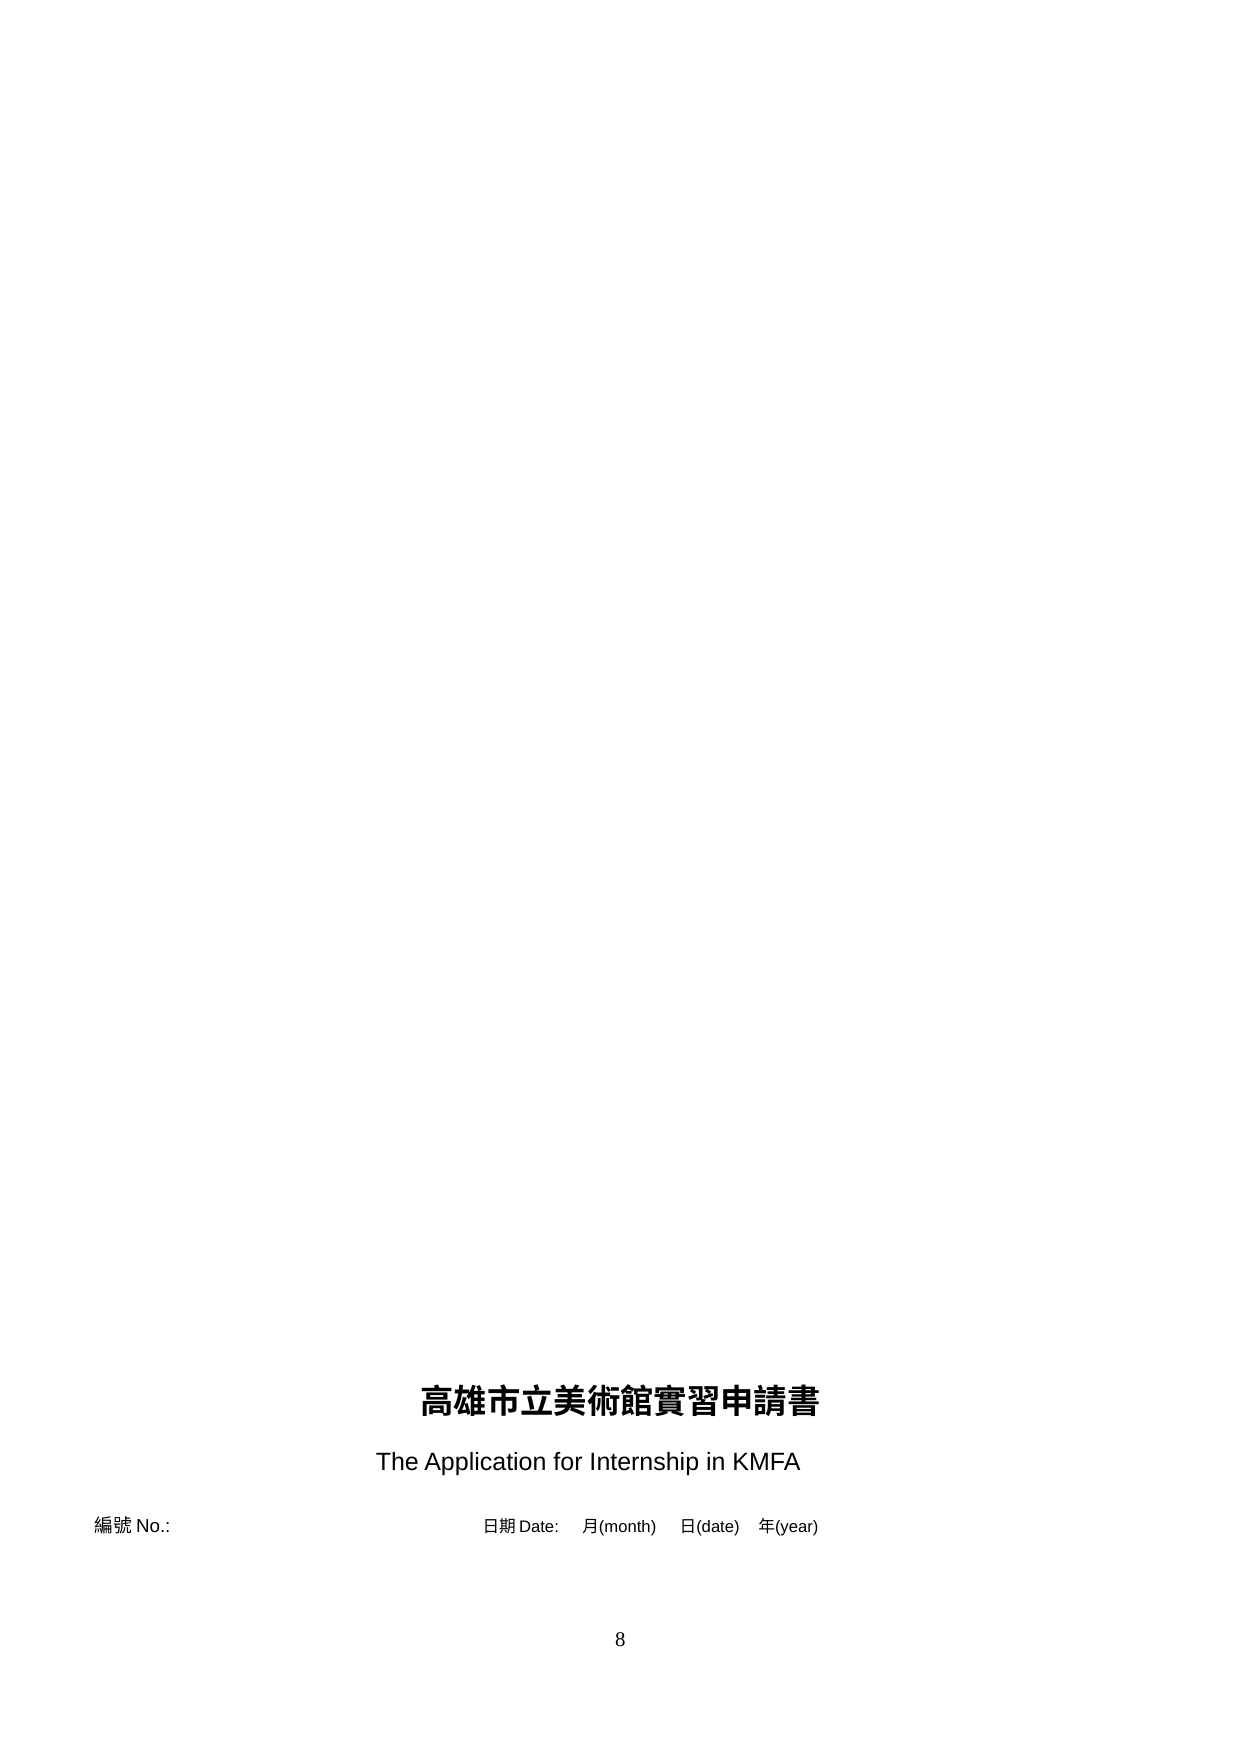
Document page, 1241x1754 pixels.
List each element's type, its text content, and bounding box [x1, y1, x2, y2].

text 編號No.: 日期Date: 月(month) 日(date) 年(year) [94, 1483, 1146, 1545]
text The Application for Internship in KMFA [94, 1420, 1146, 1483]
text 高雄市立美術館實習申請書 [94, 1358, 1146, 1420]
